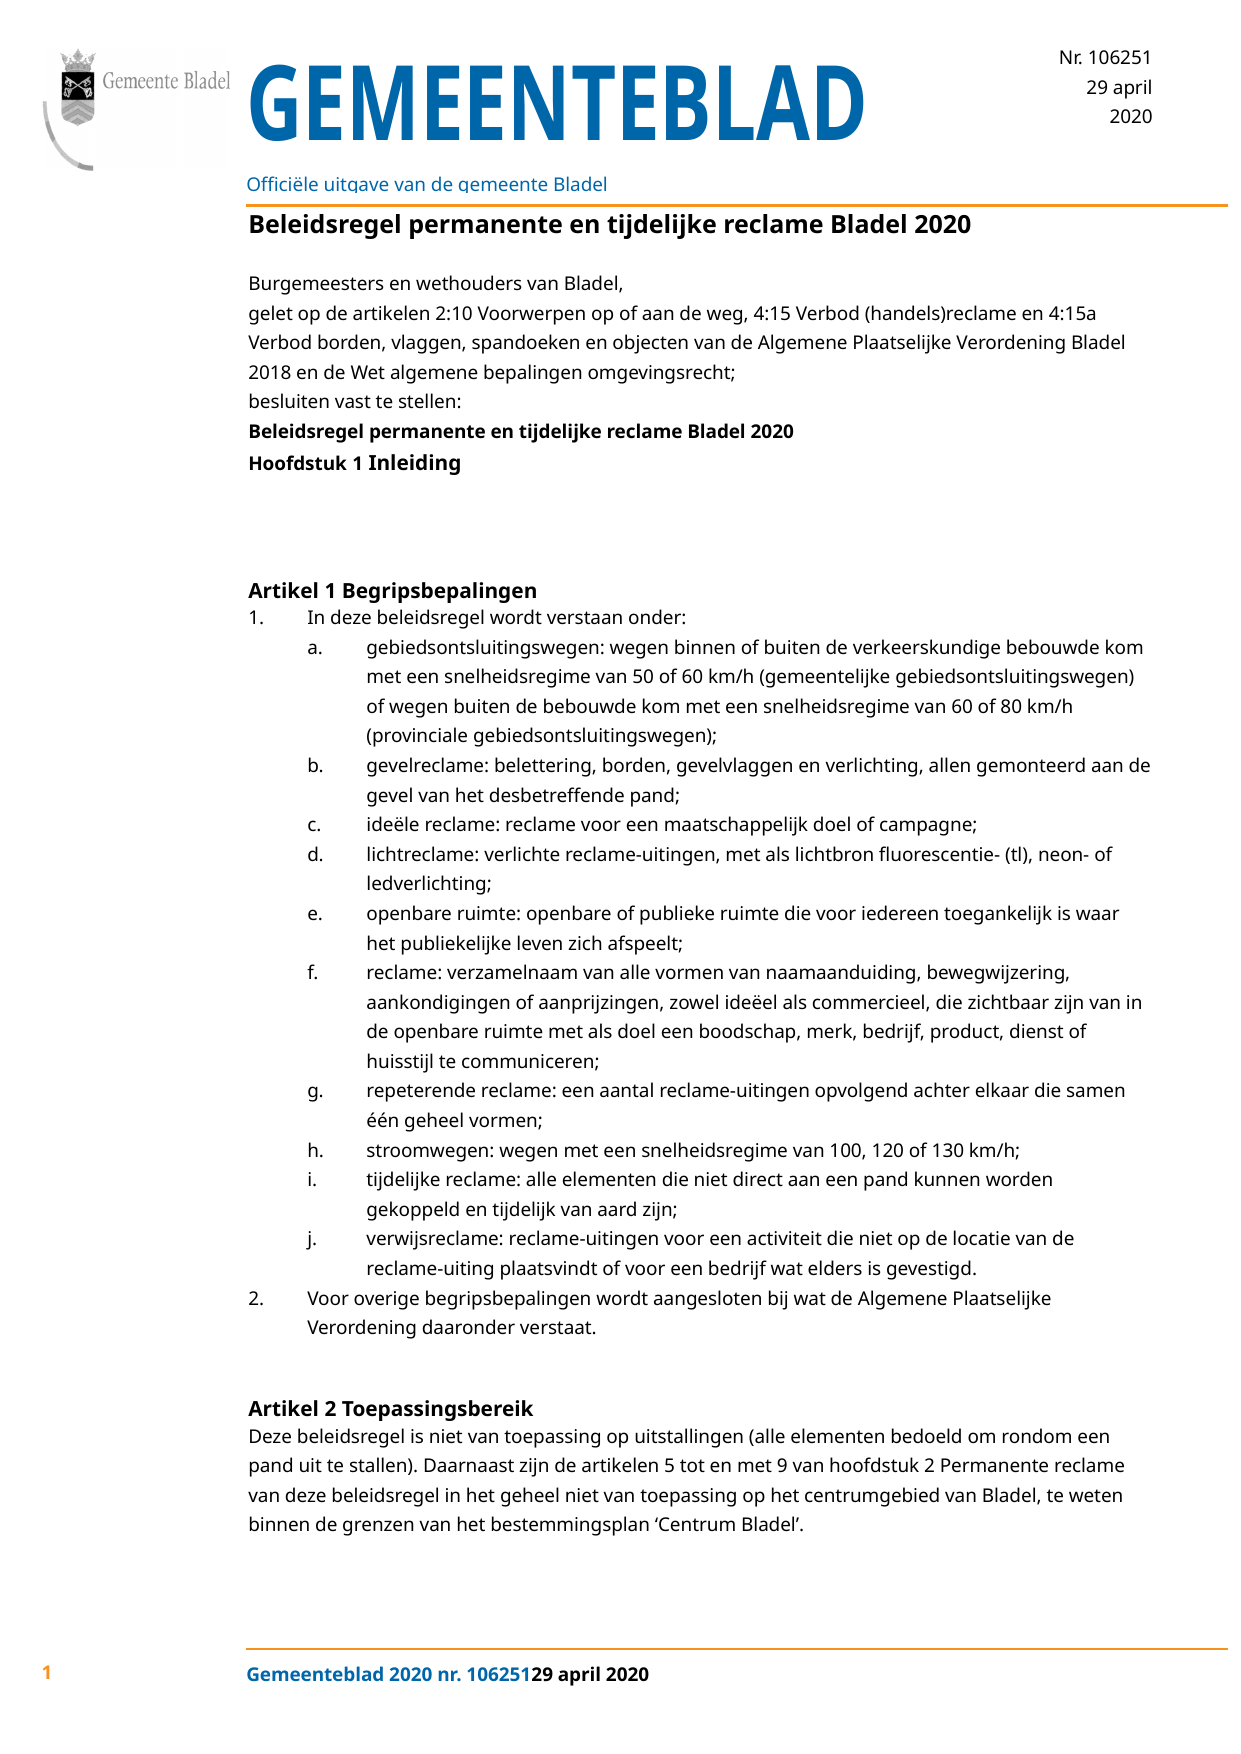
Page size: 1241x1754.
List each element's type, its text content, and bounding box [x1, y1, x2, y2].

picture [41, 47, 231, 172]
text Burgemeesters en wethouders van Bladel, [248, 270, 1152, 296]
list repeterende reclame: een aantal reclame-uitingen opvolgend achter elkaar die samen één geheel vormen; [307, 1078, 1152, 1133]
list gevelreclame: belettering, borden, gevelvlaggen en verlichting, allen gemonteerd aan de gevel van het desbetreffende pand; [307, 752, 1152, 808]
text Beleidsregel permanente en tijdelijke reclame Bladel 2020 [248, 207, 1152, 241]
text Artikel 2 Toepassingsbereik [248, 1394, 1152, 1423]
text Artikel 1 Begripsbepalingen [248, 576, 1152, 604]
list gebiedsontsluitingswegen: wegen binnen of buiten de verkeerskundige bebouwde kom met een snelheidsregime van 50 of 60 km/h (gemeentelijke gebiedsontsluitingswegen) of wegen buiten de bebouwde kom met een snelheidsregime van 60 of 80 km/h (provinciale gebiedsontsluitingswegen); [307, 634, 1152, 748]
list openbare ruimte: openbare of publieke ruimte die voor iedereen toegankelijk is waar het publiekelijke leven zich afspeelt; [307, 900, 1152, 956]
text besluiten vast te stellen: [248, 389, 1152, 414]
list verwijsreclame: reclame-uitingen voor een activiteit die niet op de locatie van de reclame-uiting plaatsvindt of voor een bedrijf wat elders is gevestigd. [307, 1226, 1152, 1281]
list lichtreclame: verlichte reclame-uitingen, met als lichtbron fluorescentie- (tl), neon- of ledverlichting; [307, 841, 1152, 896]
text gelet op de artikelen 2:10 Voorwerpen op of aan de weg, 4:15 Verbod (handels)reclame en 4:15a Verbod borden, vlaggen, spandoeken en objecten van de Algemene Plaatselijke Verordening Bladel 2018 en de Wet algemene bepalingen omgevingsrecht; [248, 300, 1152, 385]
text Deze beleidsregel is niet van toepassing op uitstallingen (alle elementen bedoeld om rondom een pand uit te stallen). Daarnaast zijn de artikelen 5 tot en met 9 van hoofdstuk 2 Permanente reclame van deze beleidsregel in het geheel niet van toepassing op het centrumgebied van Bladel, te weten binnen de grenzen van het bestemmingsplan ‘Centrum Bladel’. [248, 1423, 1152, 1537]
text Hoofdstuk 1 Inleiding [248, 448, 1152, 476]
list Voor overige begripsbepalingen wordt aangesloten bij wat de Algemene Plaatselijke Verordening daaronder verstaat. [248, 1285, 1152, 1340]
text Beleidsregel permanente en tijdelijke reclame Bladel 2020 [248, 418, 1152, 444]
list reclame: verzamelnaam van alle vormen van naamaanduiding, bewegwijzering, aankondigingen of aanprijzingen, zowel ideëel als commercieel, die zichtbaar zijn van in de openbare ruimte met als doel een boodschap, merk, bedrijf, product, dienst of huisstijl te communiceren; [307, 959, 1152, 1074]
list tijdelijke reclame: alle elementen die niet direct aan een pand kunnen worden gekoppeld en tijdelijk van aard zijn; [307, 1166, 1152, 1222]
list In deze beleidsregel wordt verstaan onder: [248, 604, 1152, 630]
list ideële reclame: reclame voor een maatschappelijk doel of campagne; [307, 811, 1152, 837]
list stroomwegen: wegen met een snelheidsregime van 100, 120 of 130 km/h; [307, 1137, 1152, 1163]
